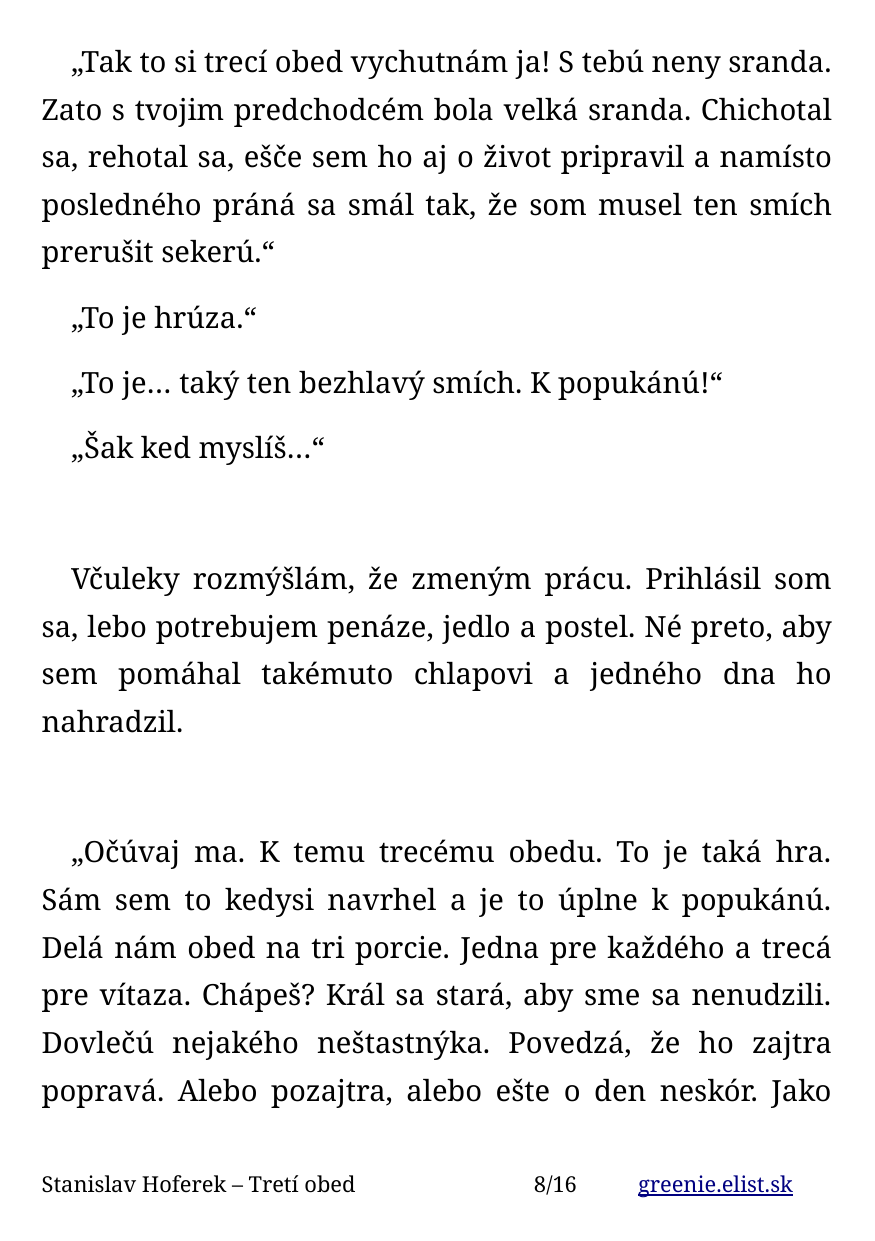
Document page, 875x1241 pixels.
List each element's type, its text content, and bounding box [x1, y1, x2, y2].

text „To je… taký ten bezhlavý smích. K popukánú!“ [41, 362, 833, 402]
text „To je hrúza.“ [41, 297, 833, 337]
text „Šak ked myslíš…“ [41, 428, 833, 467]
text Včuleky rozmýšlám, že zmeným prácu. Prihlásil som sa, lebo potrebujem penáze, jedlo a postel. Né preto, aby sem pomáhal takémuto chlapovi a jedného dna ho nahradzil. [41, 558, 833, 741]
text „Očúvaj ma. K temu trecému obedu. To je taká hra. Sám sem to kedysi navrhel a je to úplne k popukánú. Delá nám obed na tri porcie. Jedna pre každého a trecá pre vítaza. Chápeš? Král sa stará, aby sme sa nenudzili. Dovlečú nejakého neštastnýka. Povedzá, že ho zajtra popravá. Alebo pozajtra, alebo ešte o den neskór. Jako [41, 832, 833, 1109]
text „Tak to si trecí obed vychutnám ja! S tebú neny sranda. Zato s tvojim predchodcém bola velká sranda. Chichotal sa, rehotal sa, ešče sem ho aj o život pripravil a namísto posledného práná sa smál tak, že som musel ten smích prerušit sekerú.“ [41, 41, 833, 271]
